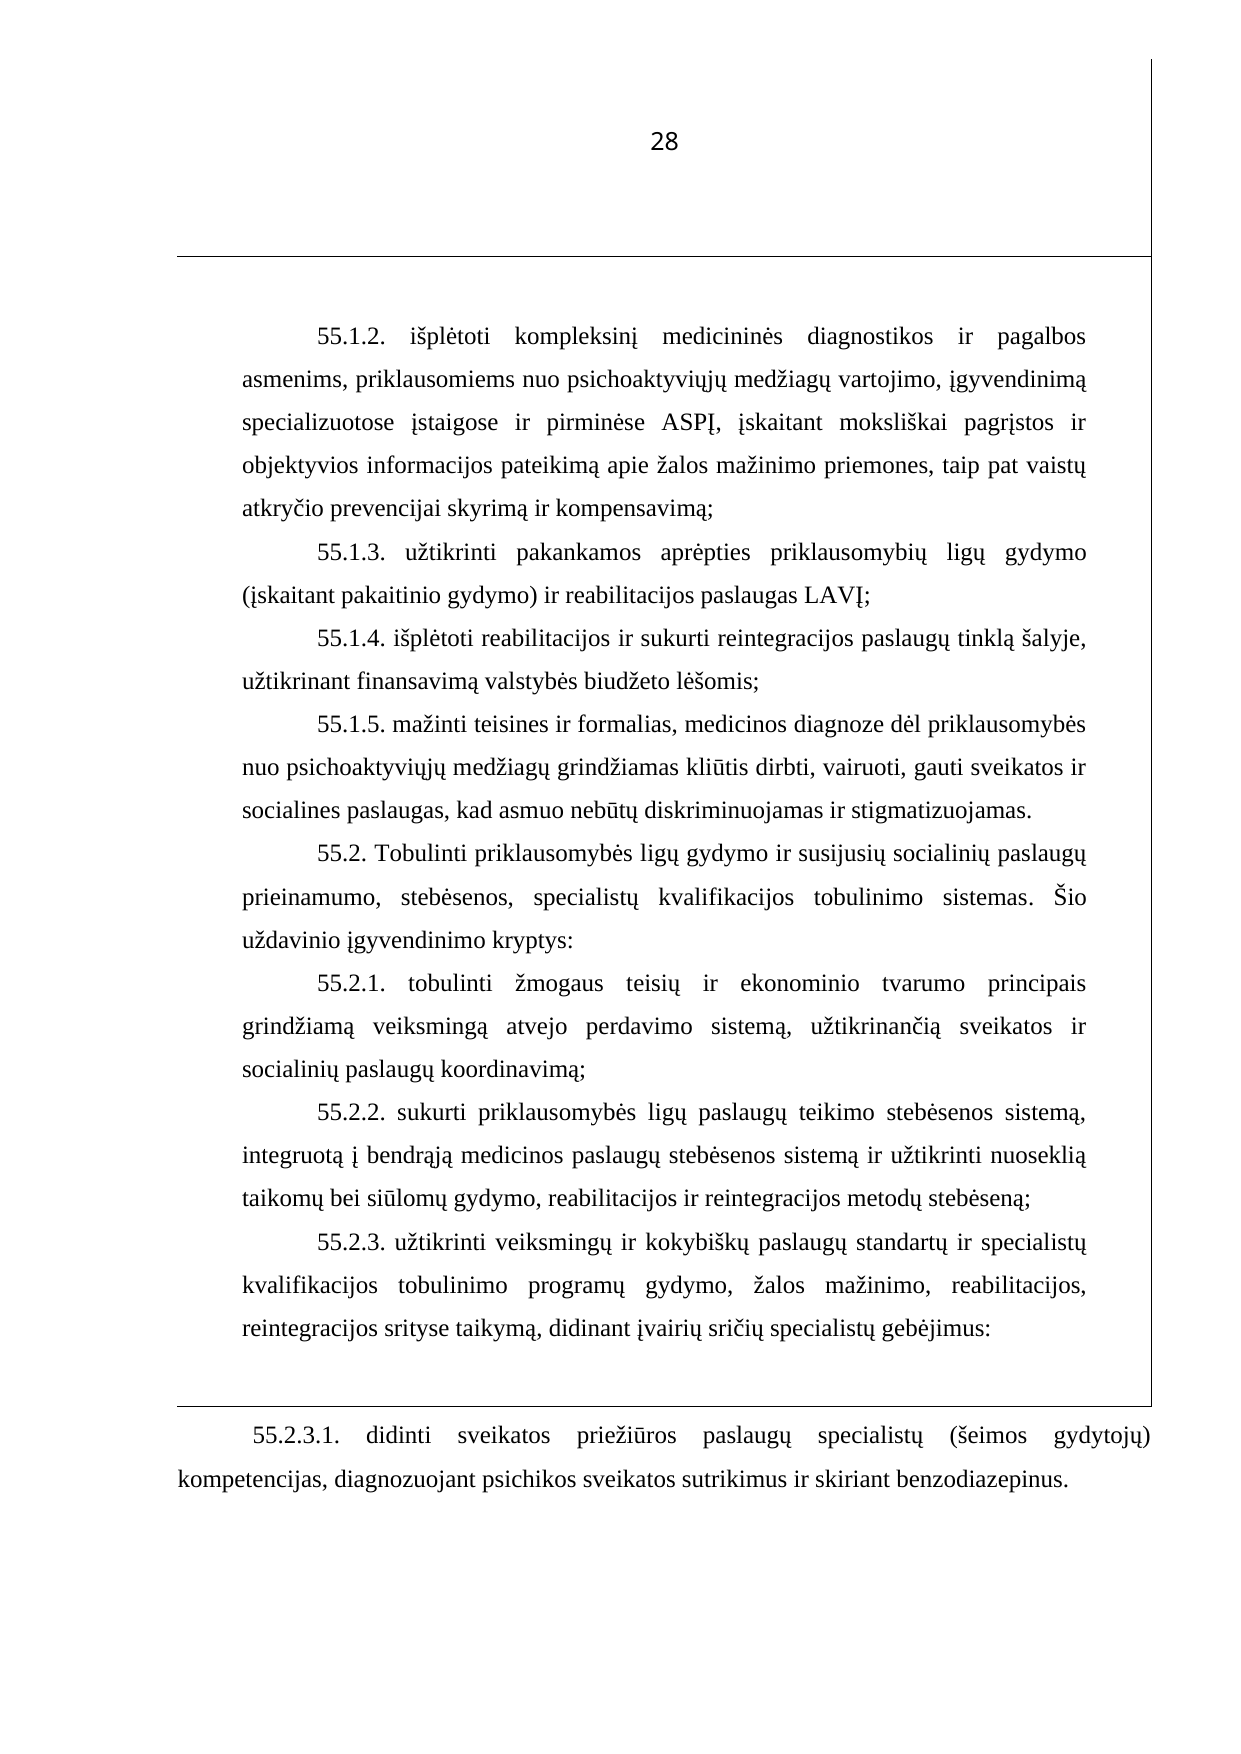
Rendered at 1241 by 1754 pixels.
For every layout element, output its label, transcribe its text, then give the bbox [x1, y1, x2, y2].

text 55.2. Tobulinti priklausomybės ligų gydymo ir susijusių socialinių paslaugų prieinamumo, stebėsenos, specialistų kvalifikacijos tobulinimo sistemas. Šio uždavinio įgyvendinimo kryptys: [177, 774, 1152, 903]
text 55.1.2. išplėtoti kompleksinį medicininės diagnostikos ir pagalbos asmenims, priklausomiems nuo psichoaktyviųjų medžiagų vartojimo, įgyvendinimą specializuotose įstaigose ir pirminėse ASPĮ, įskaitant moksliškai pagrįstos ir objektyvios informacijos pateikimą apie žalos mažinimo priemones, taip pat vaistų atkryčio prevencijai skyrimą ir kompensavimą; [177, 256, 1151, 472]
text 55.1.3. užtikrinti pakankamos aprėpties priklausomybių ligų gydymo (įskaitant pakaitinio gydymo) ir reabilitacijos paslaugas LAVĮ; [177, 472, 1152, 558]
text 55.2.3. užtikrinti veiksmingų ir kokybiškų paslaugų standartų ir specialistų kvalifikacijos tobulinimo programų gydymo, žalos mažinimo, reabilitacijos, reintegracijos srityse taikymą, didinant įvairių sričių specialistų gebėjimus: [177, 1162, 1152, 1406]
text 55.1.4. išplėtoti reabilitacijos ir sukurti reintegracijos paslaugų tinklą šalyje, užtikrinant finansavimą valstybės biudžeto lėšomis; [177, 558, 1152, 644]
text 55.1.5. mažinti teisines ir formalias, medicinos diagnoze dėl priklausomybės nuo psichoaktyviųjų medžiagų grindžiamas kliūtis dirbti, vairuoti, gauti sveikatos ir socialines paslaugas, kad asmuo nebūtų diskriminuojamas ir stigmatizuojamas. [177, 644, 1152, 774]
text 55.2.1. tobulinti žmogaus teisių ir ekonominio tvarumo principais grindžiamą veiksmingą atvejo perdavimo sistemą, užtikrinančią sveikatos ir socialinių paslaugų koordinavimą; [177, 903, 1152, 1033]
text 55.2.3.1. didinti sveikatos priežiūros paslaugų specialistų (šeimos gydytojų) kompetencijas, diagnozuojant psichikos sveikatos sutrikimus ir skiriant benzodiazepinus. [177, 1421, 1152, 1492]
text 55.2.2. sukurti priklausomybės ligų paslaugų teikimo stebėsenos sistemą, integruotą į bendrąją medicinos paslaugų stebėsenos sistemą ir užtikrinti nuoseklią taikomų bei siūlomų gydymo, reabilitacijos ir reintegracijos metodų stebėseną; [177, 1033, 1152, 1162]
